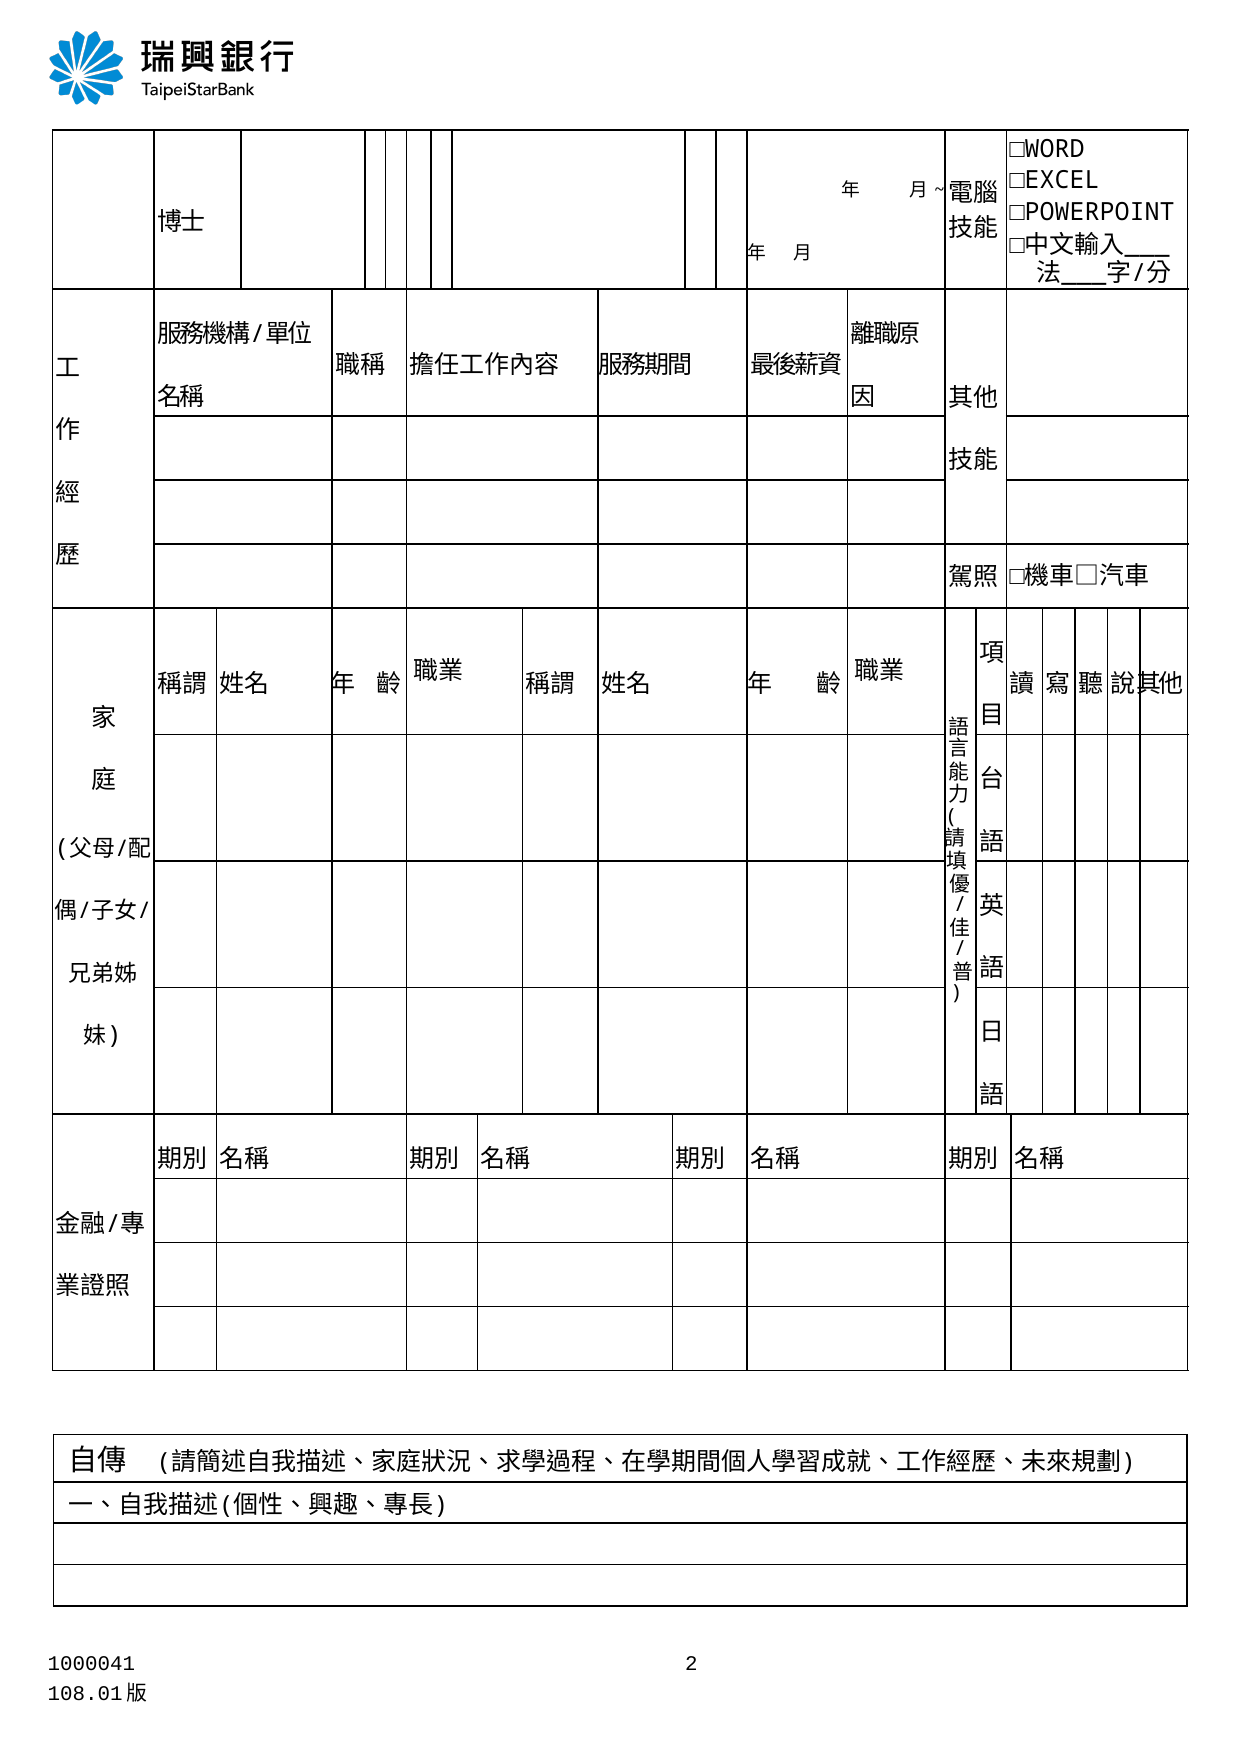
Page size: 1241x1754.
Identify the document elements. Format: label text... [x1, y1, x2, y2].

table_cell [407, 1307, 477, 1369]
table_cell [407, 988, 522, 1113]
table_cell [155, 735, 216, 860]
table_cell [242, 131, 364, 288]
table_cell [1007, 862, 1042, 987]
table_cell [333, 988, 406, 1113]
table_cell [1012, 1243, 1187, 1306]
table_cell 姓名 [217, 609, 331, 734]
table_cell [848, 862, 944, 987]
table_cell 其他 技能 [946, 290, 1006, 543]
table_cell [748, 1179, 944, 1241]
table_cell [333, 481, 406, 543]
table_cell [217, 1243, 406, 1306]
table_cell 職業 [407, 609, 522, 734]
table_cell [155, 481, 331, 543]
table_cell [748, 1307, 944, 1369]
table_cell [366, 131, 385, 288]
table_cell [217, 862, 331, 987]
table_cell [1076, 735, 1107, 860]
table_cell 服務機構/單位名稱 [155, 290, 331, 415]
table_cell 其他 [1141, 609, 1187, 734]
table_cell [407, 862, 522, 987]
table_cell 名稱 [748, 1115, 944, 1177]
table_cell [53, 131, 153, 288]
table_cell [155, 417, 331, 479]
table_cell 期別 [407, 1115, 477, 1177]
table_cell [478, 1243, 672, 1306]
table_cell [673, 1307, 746, 1369]
table_cell [748, 481, 847, 543]
table_cell [407, 481, 597, 543]
table_cell 寫 [1043, 609, 1074, 734]
table_cell [217, 988, 331, 1113]
table_cell 名稱 [1012, 1115, 1187, 1177]
table_cell [717, 131, 746, 288]
table_cell [333, 735, 406, 860]
table_cell 項目 [977, 609, 1006, 734]
table_cell 年 齡 [333, 609, 406, 734]
table_cell [333, 862, 406, 987]
table_cell [523, 735, 597, 860]
table_cell [407, 131, 430, 288]
table_cell 一、自我描述(個性、興趣、專長) [54, 1483, 1186, 1522]
table_header 自傳 (請簡述自我描述、家庭狀況、求學過程、在學期間個人學習成就、工作經歷、未來規劃) [54, 1435, 1186, 1481]
table_cell 家 庭 (父母/配偶/子女/兄弟姊妹) [53, 609, 153, 1113]
table_cell [1076, 988, 1107, 1113]
table_cell [673, 1243, 746, 1306]
table_cell [478, 1179, 672, 1241]
table_cell [748, 545, 847, 607]
table_cell 職業 [848, 609, 944, 734]
table_cell [1007, 481, 1187, 543]
table_cell [1007, 417, 1187, 479]
table_cell [599, 988, 746, 1113]
table_cell 讀 [1007, 609, 1042, 734]
table_cell 職稱 [333, 290, 406, 415]
table_cell [848, 481, 944, 543]
table_cell 名稱 [217, 1115, 406, 1177]
table_cell [155, 545, 331, 607]
table_cell [217, 1307, 406, 1369]
table_cell [155, 988, 216, 1113]
table_cell [1007, 290, 1187, 415]
table_cell [54, 1524, 1186, 1564]
table_cell 英語 [977, 862, 1006, 987]
table_cell [673, 1179, 746, 1241]
table_cell 說 [1108, 609, 1139, 734]
table_cell [407, 417, 597, 479]
table_cell [946, 1307, 1010, 1369]
table_cell [748, 417, 847, 479]
table_cell [333, 417, 406, 479]
table_cell 服務期間 [599, 290, 746, 415]
table_cell 聽 [1076, 609, 1107, 734]
table_cell [1141, 862, 1187, 987]
table_cell 日語 [977, 988, 1006, 1113]
table_cell [1076, 862, 1107, 987]
table_cell [155, 1179, 216, 1241]
table_cell [386, 131, 406, 288]
table_cell 姓名 [599, 609, 746, 734]
table_cell [848, 988, 944, 1113]
table_cell 語言 能力 (請 填 優/ 佳/ 普) [946, 609, 975, 1113]
table_cell [407, 1243, 477, 1306]
table_cell [599, 862, 746, 987]
table_cell [1141, 988, 1187, 1113]
table_cell [848, 735, 944, 860]
table_cell [1043, 862, 1074, 987]
table_cell [848, 417, 944, 479]
table_cell 名稱 [478, 1115, 672, 1177]
table_cell 期別 [673, 1115, 746, 1177]
table_cell [523, 988, 597, 1113]
table_cell [686, 131, 715, 288]
table_cell [333, 545, 406, 607]
table_cell [217, 735, 331, 860]
table_cell [478, 1307, 672, 1369]
table_cell [155, 862, 216, 987]
table_cell [1007, 988, 1042, 1113]
table_cell [407, 1179, 477, 1241]
table_cell 年 齡 [748, 609, 847, 734]
table_cell [748, 1243, 944, 1306]
table_cell [1108, 988, 1139, 1113]
table_cell [848, 545, 944, 607]
table_cell 博士 [155, 131, 240, 288]
table_cell 期別 [946, 1115, 1010, 1177]
table_cell [523, 862, 597, 987]
table_cell [1043, 988, 1074, 1113]
table_cell [1141, 735, 1187, 860]
table_cell 擔任工作內容 [407, 290, 597, 415]
table_cell [748, 988, 847, 1113]
table_cell [599, 481, 746, 543]
table_cell 年 月~ 年 月 [748, 131, 944, 288]
table_cell 最後薪資 [748, 290, 847, 415]
table_cell [599, 417, 746, 479]
table_cell [453, 131, 684, 288]
table_cell 工 作 經 歷 [53, 290, 153, 607]
table_cell [599, 545, 746, 607]
table_cell □WORD □EXCEL □POWERPOINT □中文輸入___ 法___字/分 [1007, 131, 1187, 288]
table_cell 稱謂 [155, 609, 216, 734]
table_cell [748, 862, 847, 987]
table_cell [54, 1565, 1186, 1605]
table_cell [748, 735, 847, 860]
table_cell [1007, 735, 1042, 860]
table_cell [1012, 1179, 1187, 1241]
table_cell 期別 [155, 1115, 216, 1177]
table_cell 台語 [977, 735, 1006, 860]
table_cell [946, 1179, 1010, 1241]
table_cell [155, 1307, 216, 1369]
table_cell [407, 735, 522, 860]
table_cell [217, 1179, 406, 1241]
table_cell 離職原因 [848, 290, 944, 415]
table_cell [1108, 735, 1139, 860]
table_cell 金融/專業證照 [53, 1115, 153, 1369]
table_cell [1043, 735, 1074, 860]
table_cell [946, 1243, 1010, 1306]
table_cell [155, 1243, 216, 1306]
table_cell □機車□汽車 [1007, 545, 1187, 607]
table_cell [1012, 1307, 1187, 1369]
table_cell [1108, 862, 1139, 987]
table_cell [599, 735, 746, 860]
table_cell 稱謂 [523, 609, 597, 734]
table_cell [432, 131, 451, 288]
table_cell [407, 545, 597, 607]
table_cell 電腦 技能 [946, 131, 1006, 288]
table_cell 駕照 [946, 545, 1006, 607]
